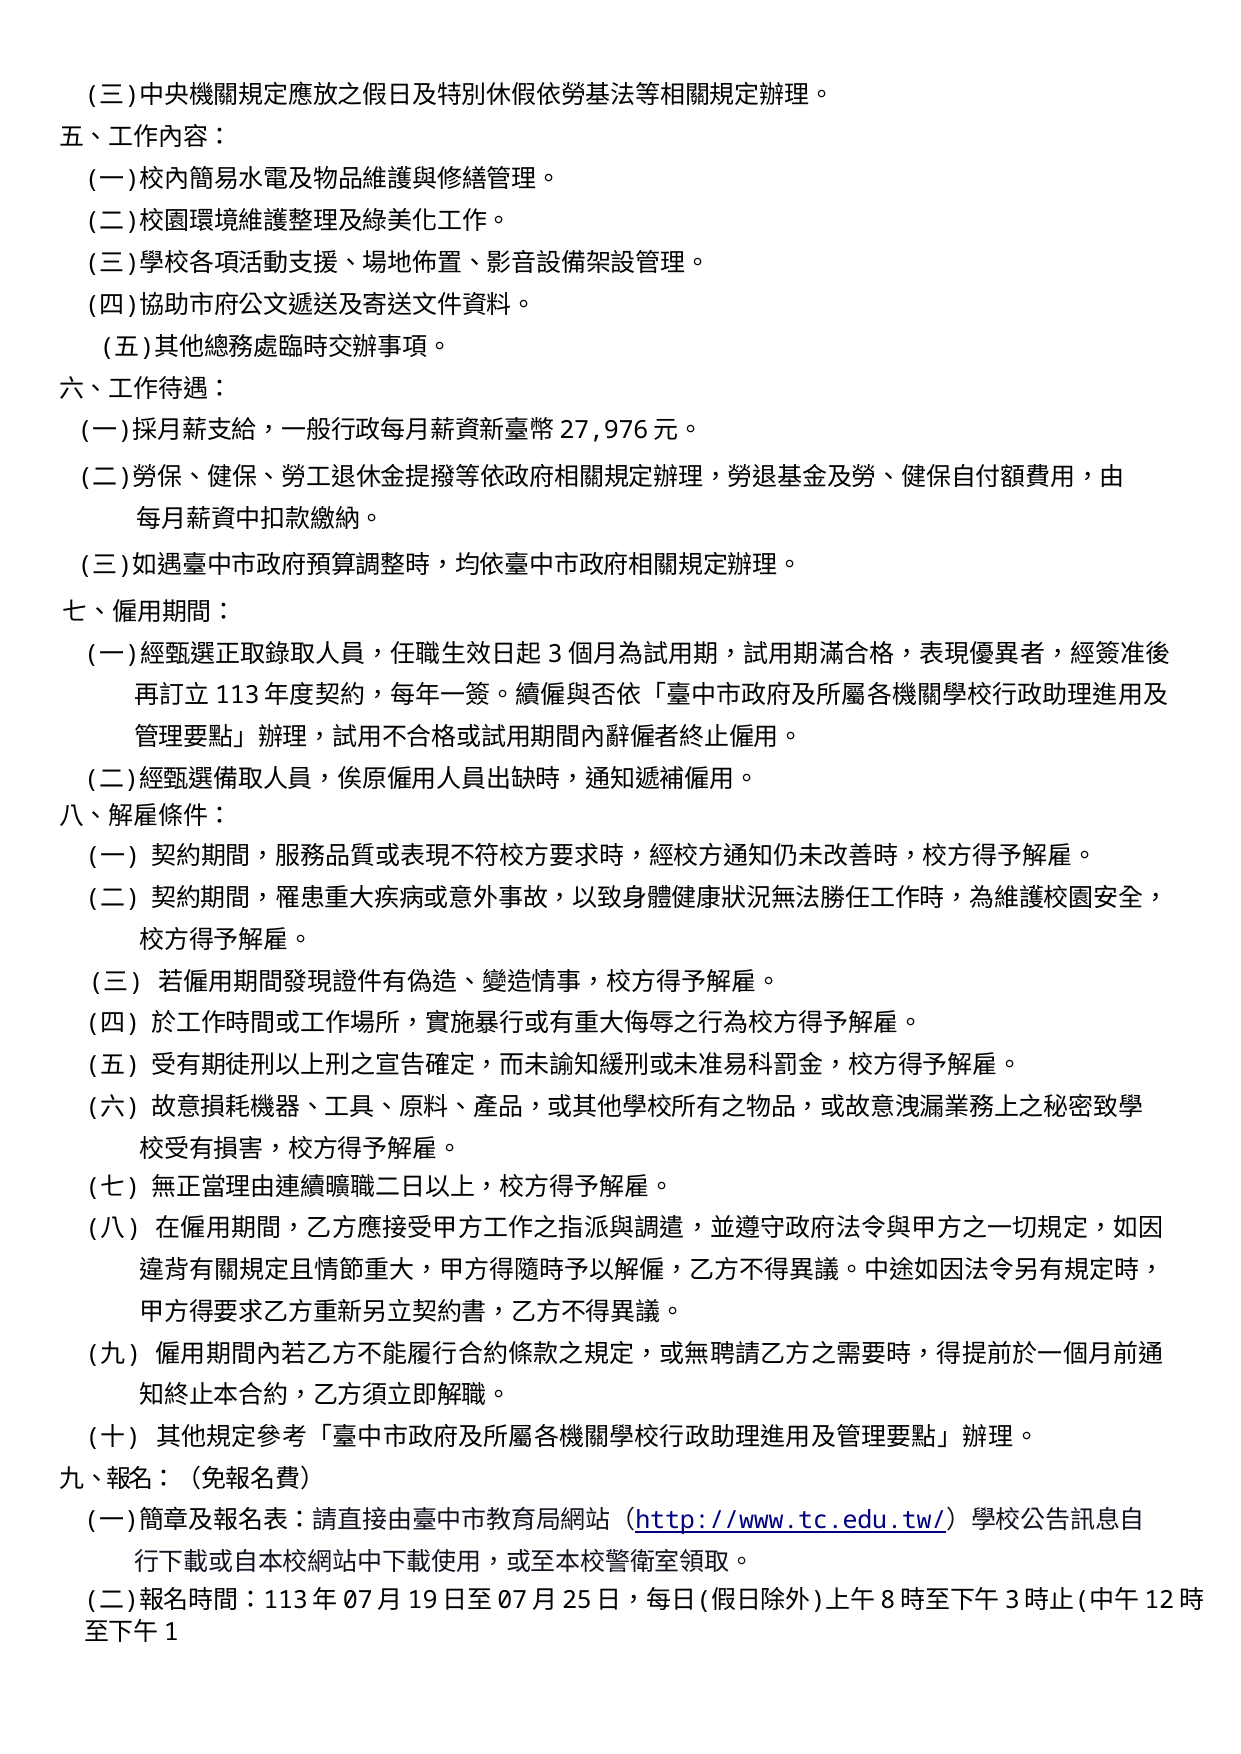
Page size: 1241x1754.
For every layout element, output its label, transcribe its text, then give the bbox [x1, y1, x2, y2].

text (六) 故意損耗機器、工具、原料、產品，或其他學校所有之物品，或故意洩漏業務上之秘密致學校受有損害，校方得予解雇。 [85, 1087, 1164, 1164]
text (二)勞保、健保、勞工退休金提撥等依政府相關規定辦理，勞退基金及勞、健保自付額費用，由每月薪資中扣款繳納。 [78, 456, 1133, 534]
text (五)其他總務處臨時交辦事項。 [84, 327, 710, 363]
text (三) 若僱用期間發現證件有偽造、變造情事，校方得予解雇。 [88, 961, 1223, 997]
text (二)經甄選備取人員，俟原僱用人員出缺時，通知遞補僱用。八、解雇條件： [59, 759, 759, 831]
text 七、僱用期間： [59, 591, 1133, 628]
text (十) 其他規定參考「臺中市政府及所屬各機關學校行政助理進用及管理要點」辦理。九、報名：（免報名費） [59, 1416, 1014, 1494]
text (二) 契約期間，罹患重大疾病或意外事故，以致身體健康狀況無法勝任工作時，為維護校園安全，校方得予解雇。 [85, 878, 1164, 956]
text 六、工作待遇： [59, 368, 1223, 405]
text (四) 於工作時間或工作場所，實施暴行或有重大侮辱之行為校方得予解雇。 [85, 1003, 1223, 1039]
text (一)經甄選正取錄取人員，任職生效日起3個月為試用期，試用期滿合格，表現優異者，經簽准後再訂立113年度契約，每年一簽。續僱與否依「臺中市政府及所屬各機關學校行政助理進用及管理要點」辦理，試用不合格或試用期間內辭僱者終止僱用。 [84, 633, 1172, 753]
text (三)學校各項活動支援、場地佈置、影音設備架設管理。 [84, 243, 810, 279]
text (一) 契約期間，服務品質或表現不符校方要求時，經校方通知仍未改善時，校方得予解雇。 [85, 836, 1223, 872]
text (九) 僱用期間內若乙方不能履行合約條款之規定，或無聘請乙方之需要時，得提前於一個月前通知終止本合約，乙方須立即解職。 [85, 1333, 1164, 1411]
text (二)校園環境維護整理及綠美化工作。 [84, 201, 810, 237]
text (三)中央機關規定應放之假日及特別休假依勞基法等相關規定辦理。五、工作內容： [59, 75, 835, 153]
text (一)校內簡易水電及物品維護與修繕管理。 [84, 159, 810, 195]
text (一)採月薪支給，一般行政每月薪資新臺幣27,976元。 [59, 410, 1133, 446]
text (四)協助市府公文遞送及寄送文件資料。 [84, 284, 710, 321]
text (三)如遇臺中市政府預算調整時，均依臺中市政府相關規定辦理。 [59, 545, 1133, 581]
text (七) 無正當理由連續曠職二日以上，校方得予解雇。 [85, 1170, 1223, 1202]
text (二)報名時間：113年07月19日至07月25日，每日(假日除外)上午8時至下午3時止(中午12時至下午1 [84, 1583, 1223, 1647]
text (一)簡章及報名表：請直接由臺中市教育局網站（http://www.tc.edu.tw/）學校公告訊息自行下載或自本校網站中下載使用，或至本校警衛室領取。 [84, 1500, 1147, 1578]
text (八) 在僱用期間，乙方應接受甲方工作之指派與調遣，並遵守政府法令與甲方之一切規定，如因違背有關規定且情節重大，甲方得隨時予以解僱，乙方不得異議。中途如因法令另有規定時，甲方得要求乙方重新另立契約書，乙方不得異議。 [85, 1208, 1164, 1327]
text (五) 受有期徒刑以上刑之宣告確定，而未諭知緩刑或未准易科罰金，校方得予解雇。 [85, 1045, 1223, 1081]
